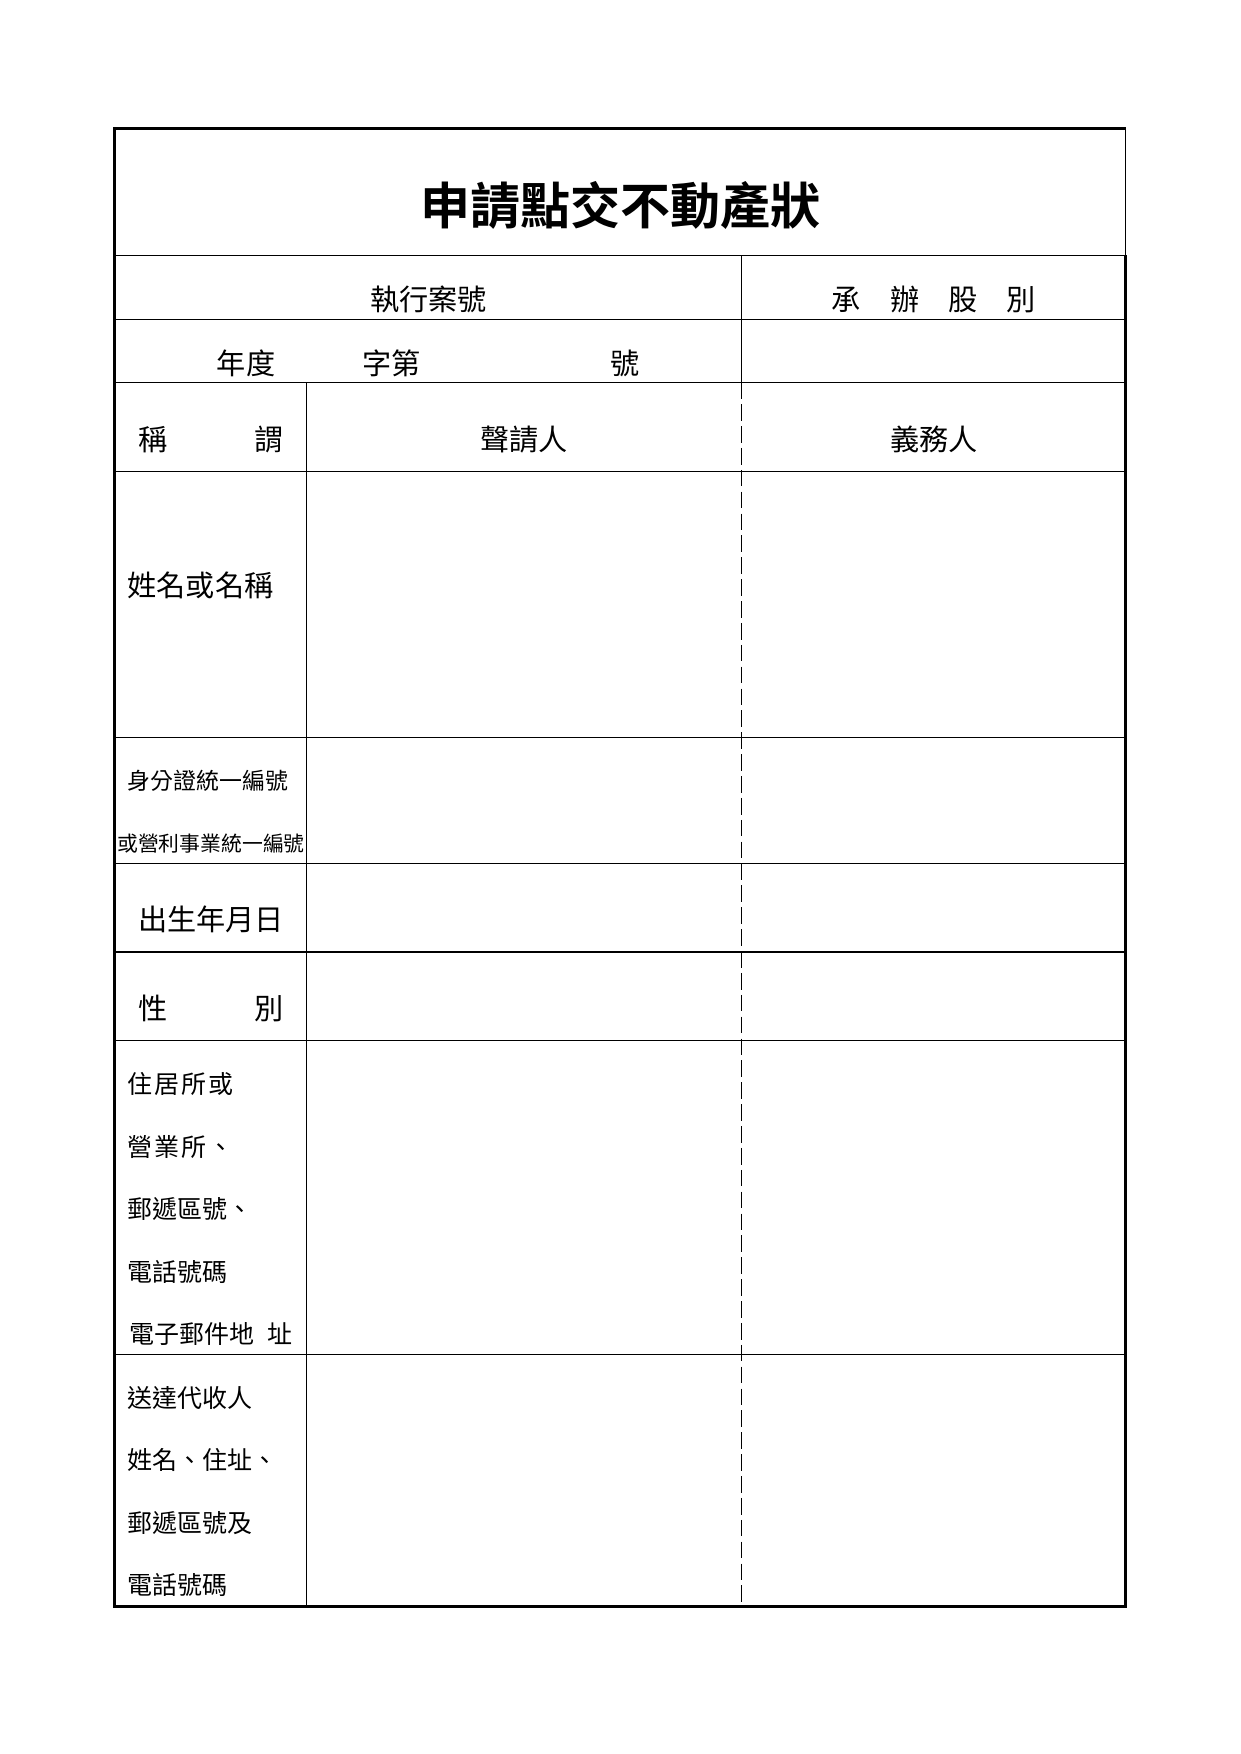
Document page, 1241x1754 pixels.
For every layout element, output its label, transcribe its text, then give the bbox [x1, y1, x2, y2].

table_cell 義務人 [741, 383, 1124, 471]
table_cell 聲請人 [307, 383, 741, 471]
table_cell [307, 953, 741, 1040]
table_cell [307, 864, 741, 951]
table_cell 年度 字第 號 [116, 320, 741, 382]
table_cell [741, 864, 1124, 951]
table_cell [307, 1355, 741, 1604]
table_cell 住居所或 營業所、 郵遞區號、 電話號碼 電子郵件地 址 [116, 1041, 306, 1353]
table_cell 執行案號 [116, 256, 741, 319]
table_cell 出生年月日 [116, 864, 306, 951]
table_cell 身分證統一編號 或營利事業統一編號 [116, 738, 306, 863]
table_cell 性 別 [116, 953, 306, 1040]
table_cell [741, 1041, 1124, 1353]
table_cell [741, 953, 1124, 1040]
table_cell 承 辦 股 別 [742, 256, 1124, 319]
table_cell [742, 320, 1124, 382]
table_cell 稱 謂 [116, 383, 306, 471]
table_cell 送達代收人 姓名、住址、 郵遞區號及 電話號碼 [116, 1355, 306, 1604]
table_cell 姓名或名稱 [116, 472, 306, 737]
table_cell [307, 472, 741, 737]
table_cell [741, 738, 1124, 863]
table_cell [307, 738, 741, 863]
table_cell [741, 472, 1124, 737]
table_cell [307, 1041, 741, 1353]
table_header 申請點交不動產狀 [116, 130, 1125, 255]
table_cell [741, 1355, 1124, 1604]
